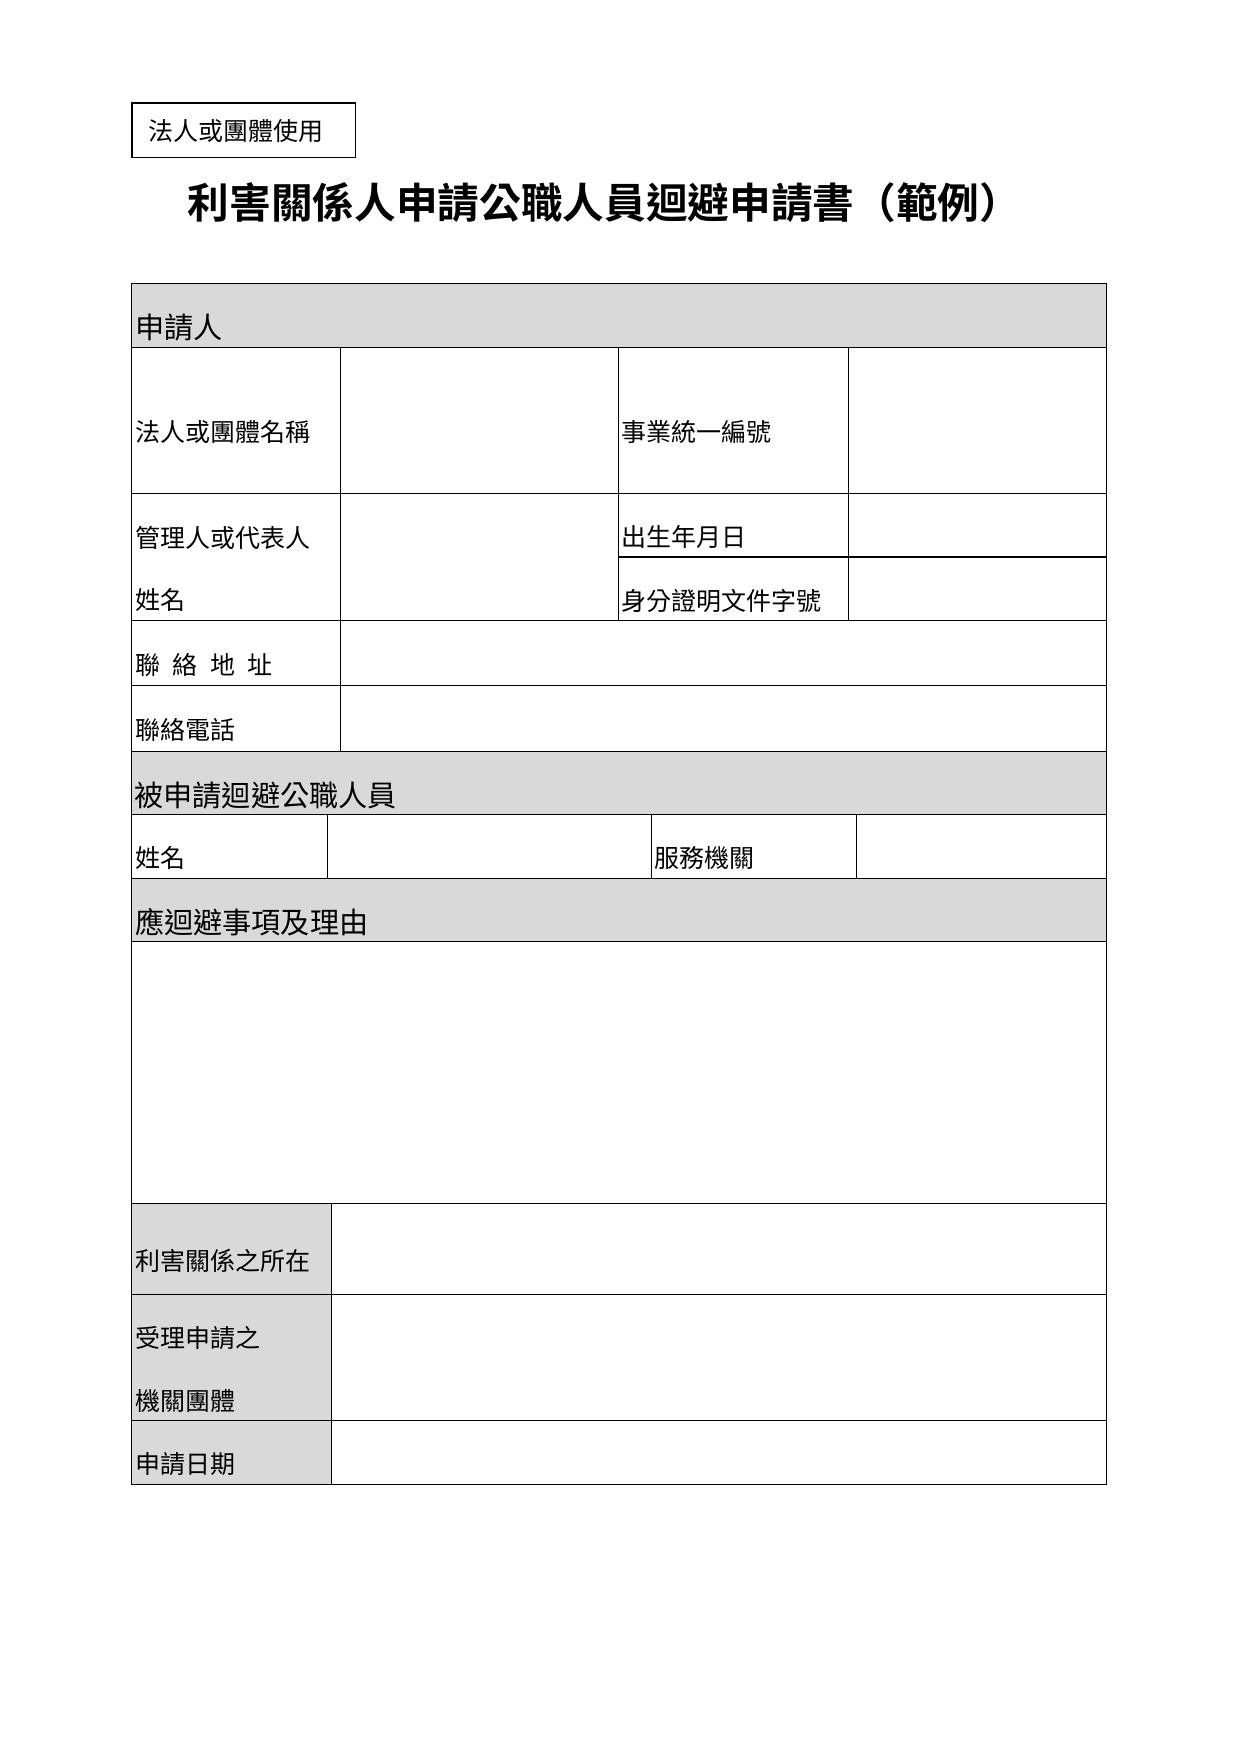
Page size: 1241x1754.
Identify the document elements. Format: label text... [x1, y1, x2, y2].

table_cell [332, 1295, 1106, 1420]
table_cell 申請日期 [132, 1421, 331, 1484]
table_cell 出生年月日 [619, 494, 848, 556]
table_cell [328, 815, 651, 878]
table_cell [849, 348, 1106, 493]
table_cell [849, 558, 1106, 620]
table_cell 管理人或代表人 姓名 [132, 494, 340, 620]
table_cell [341, 494, 618, 620]
text 法人或團體使用 [148, 111, 340, 147]
text [133, 104, 355, 157]
table_cell 被申請迴避公職人員 [132, 752, 1106, 814]
table_cell 法人或團體名稱 [132, 348, 340, 493]
table_cell [849, 494, 1106, 556]
table_cell 應迴避事項及理由 [132, 879, 1106, 941]
table_cell [341, 686, 1106, 751]
table_cell 身分證明文件字號 [619, 558, 848, 620]
table_cell [132, 942, 1106, 1203]
table_cell [332, 1421, 1106, 1484]
table_cell 姓名 [132, 815, 327, 878]
table_cell [332, 1204, 1106, 1294]
table_cell 服務機關 [652, 815, 856, 878]
table_cell 事業統一編號 [619, 348, 848, 493]
text 利害關係人申請公職人員迴避申請書（範例） [187, 158, 1053, 221]
table_header 申請人 [132, 284, 1106, 347]
table_cell 利害關係之所在 [132, 1204, 331, 1294]
table_cell 聯絡電話 [132, 686, 340, 751]
table_cell [341, 348, 618, 493]
table_cell 受理申請之 機關團體 [132, 1295, 331, 1420]
table_cell [341, 621, 1106, 685]
table_cell [857, 815, 1106, 878]
table_cell 聯 絡 地 址 [132, 621, 340, 685]
